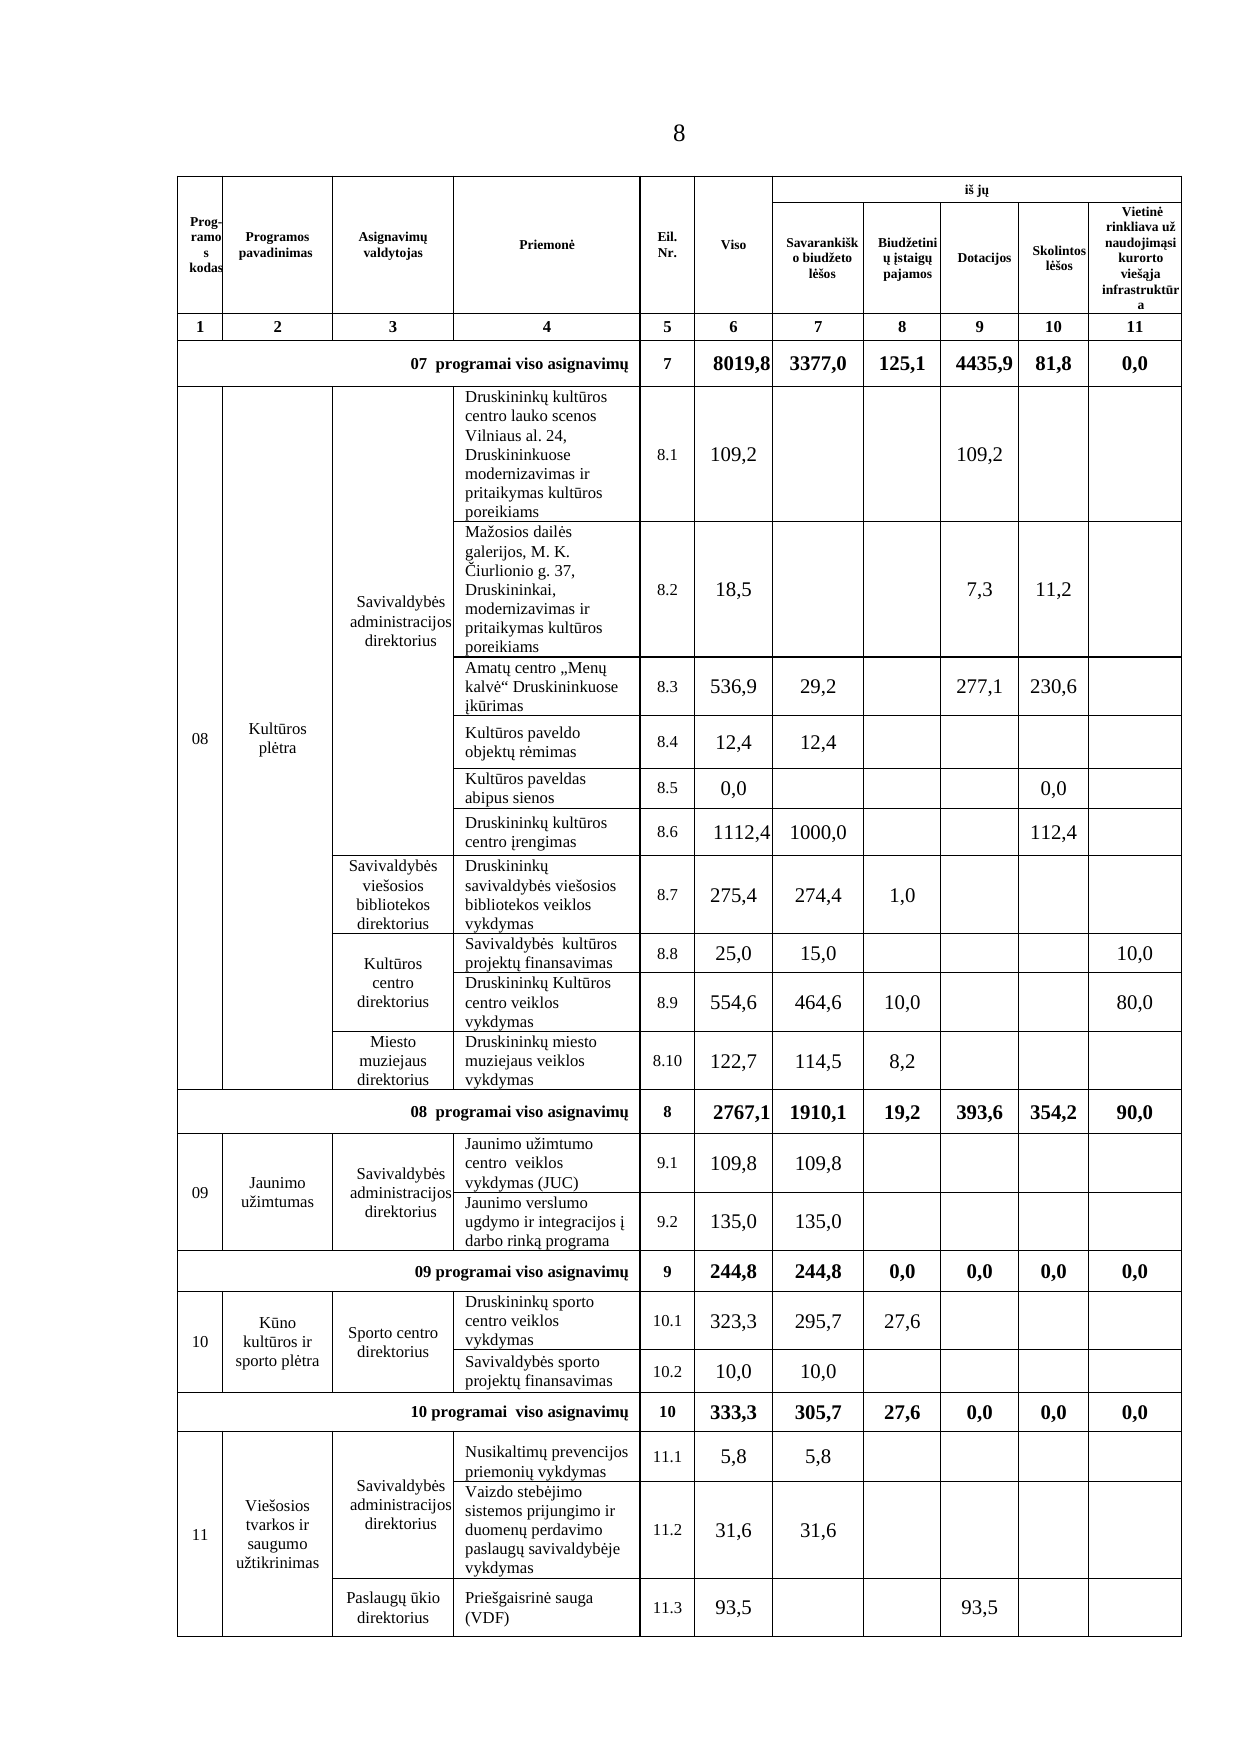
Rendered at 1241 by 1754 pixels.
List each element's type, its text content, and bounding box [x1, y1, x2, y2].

table_cell [1019, 1292, 1088, 1349]
table_cell [941, 1032, 1018, 1089]
table_cell [864, 769, 940, 807]
table_cell 12,4 [773, 716, 863, 767]
table_cell [1019, 1134, 1088, 1192]
table_cell [864, 809, 940, 855]
table_cell 0,0 [1019, 1393, 1088, 1431]
table_cell Amatų centro „Menų kalvė“ Druskininkuose įkūrimas [454, 658, 639, 715]
table_cell 9 [941, 314, 1018, 340]
table_cell [941, 809, 1018, 855]
table_cell Vietinė rinkliava už naudojimąsi kurorto viešąja infrastruktūra [1089, 203, 1181, 313]
table_header Priemonė [454, 177, 639, 313]
table_cell [941, 1292, 1018, 1349]
table_cell [941, 973, 1018, 1031]
table_cell 7 [641, 341, 694, 386]
table_cell 2767,1 [695, 1090, 772, 1133]
table_cell 4 [454, 314, 639, 340]
table_cell 275,4 [695, 856, 772, 933]
table_cell 10,0 [1089, 934, 1181, 972]
table_cell [1019, 934, 1088, 972]
table_cell Druskininkų savivaldybės viešosios bibliotekos veiklos vykdymas [454, 856, 639, 933]
table_cell 323,3 [695, 1292, 772, 1349]
table_cell 8.1 [641, 387, 694, 521]
table_cell 2 [223, 314, 332, 340]
table_cell Druskininkų Kultūros centro veiklos vykdymas [454, 973, 639, 1031]
table_cell Dotacijos [941, 203, 1018, 313]
table_cell 8.9 [641, 973, 694, 1031]
table_cell 8.3 [641, 658, 694, 715]
table_cell 19,2 [864, 1090, 940, 1133]
table_cell Savivaldybės administracijos direktorius [333, 1134, 453, 1250]
table_cell 0,0 [1089, 341, 1181, 386]
table_cell 0,0 [941, 1251, 1018, 1291]
table_cell 8.5 [641, 769, 694, 807]
table_cell [864, 1350, 940, 1392]
table_cell [941, 716, 1018, 767]
table_header Asignavimų valdytojas [333, 177, 453, 313]
table_cell [1089, 1482, 1181, 1577]
table_cell [1019, 1432, 1088, 1481]
table_cell Viešosios tvarkos ir saugumo užtikrinimas [223, 1432, 332, 1636]
table_cell 1910,1 [773, 1090, 863, 1133]
table_cell [864, 387, 940, 521]
table_cell [1019, 1350, 1088, 1392]
table_cell [1019, 387, 1088, 521]
table_cell 8 [641, 1090, 694, 1133]
table_cell Vaizdo stebėjimo sistemos prijungimo ir duomenų perdavimo paslaugų savivaldybėje vykdymas [454, 1482, 639, 1577]
table_cell [1089, 1134, 1181, 1192]
table_cell [864, 1579, 940, 1636]
table_cell 8.7 [641, 856, 694, 933]
table_cell 114,5 [773, 1032, 863, 1089]
table_cell 0,0 [1019, 769, 1088, 807]
table_cell 31,6 [773, 1482, 863, 1577]
table_cell [1089, 522, 1181, 656]
table_cell [941, 769, 1018, 807]
table_cell [864, 658, 940, 715]
table_header Programos pavadinimas [223, 177, 332, 313]
table_cell 93,5 [941, 1579, 1018, 1636]
table_cell [864, 1134, 940, 1192]
table_cell Druskininkų kultūros centro įrengimas [454, 809, 639, 855]
table_cell 5 [641, 314, 694, 340]
table_cell Druskininkų miesto muziejaus veiklos vykdymas [454, 1032, 639, 1089]
table_cell 27,6 [864, 1393, 940, 1431]
table_cell [1019, 1032, 1088, 1089]
table_cell [864, 1482, 940, 1577]
table_cell 27,6 [864, 1292, 940, 1349]
table_cell [864, 1193, 940, 1250]
table_cell 11,2 [1019, 522, 1088, 656]
table_header iš jų [773, 177, 1181, 202]
table_cell [773, 387, 863, 521]
table_cell 8.8 [641, 934, 694, 972]
table_cell Nusikaltimų prevencijos priemonių vykdymas [454, 1432, 639, 1481]
table_cell 277,1 [941, 658, 1018, 715]
table_cell 112,4 [1019, 809, 1088, 855]
table_cell 7,3 [941, 522, 1018, 656]
table_cell 393,6 [941, 1090, 1018, 1133]
table_cell 244,8 [695, 1251, 772, 1291]
table_cell 4435,9 [941, 341, 1018, 386]
table_cell 09 programai viso asignavimų [178, 1251, 639, 1291]
table_cell Jaunimo užimtumas [223, 1134, 332, 1250]
table_cell [773, 1579, 863, 1636]
table_cell Kultūros plėtra [223, 387, 332, 1089]
table_cell 08 programai viso asignavimų [178, 1090, 639, 1133]
table_cell 122,7 [695, 1032, 772, 1089]
table_cell Kultūros paveldas abipus sienos [454, 769, 639, 807]
table_cell 10,0 [773, 1350, 863, 1392]
table_cell 90,0 [1089, 1090, 1181, 1133]
table_cell 274,4 [773, 856, 863, 933]
table_cell 5,8 [695, 1432, 772, 1481]
table_cell [864, 522, 940, 656]
table_cell Sporto centro direktorius [333, 1292, 453, 1392]
table_cell Druskininkų kultūros centro lauko scenos Vilniaus al. 24, Druskininkuose modernizavimas ir pritaikymas kultūros poreikiams [454, 387, 639, 521]
table_cell 0,0 [1089, 1251, 1181, 1291]
table_cell 81,8 [1019, 341, 1088, 386]
table_cell Savivaldybės kultūros projektų finansavimas [454, 934, 639, 972]
table_cell 31,6 [695, 1482, 772, 1577]
table_cell 109,8 [695, 1134, 772, 1192]
table_cell [1089, 1432, 1181, 1481]
table_header Viso [695, 177, 772, 313]
table_cell 10 [1019, 314, 1088, 340]
table_cell [1019, 856, 1088, 933]
table_cell Priešgaisrinė sauga (VDF) [454, 1579, 639, 1636]
table_cell 135,0 [695, 1193, 772, 1250]
table_cell Kūno kultūros ir sporto plėtra [223, 1292, 332, 1392]
table_cell Jaunimo užimtumo centro veiklos vykdymas (JUC) [454, 1134, 639, 1192]
table_cell 305,7 [773, 1393, 863, 1431]
table_cell Skolintos lėšos [1019, 203, 1088, 313]
table_cell 11.2 [641, 1482, 694, 1577]
table_cell Savivaldybės administracijos direktorius [333, 1432, 453, 1577]
table_cell 295,7 [773, 1292, 863, 1349]
table_cell [941, 1350, 1018, 1392]
table_cell Savivaldybės administracijos direktorius [333, 387, 453, 855]
table_cell [1089, 769, 1181, 807]
table_cell 1000,0 [773, 809, 863, 855]
table_cell [1089, 1193, 1181, 1250]
table_cell 11.1 [641, 1432, 694, 1481]
table_cell 109,8 [773, 1134, 863, 1192]
table_cell 3 [333, 314, 453, 340]
table_cell 10,0 [864, 973, 940, 1031]
table_cell 464,6 [773, 973, 863, 1031]
table_cell 0,0 [1019, 1251, 1088, 1291]
table_cell Savivaldybės sporto projektų finansavimas [454, 1350, 639, 1392]
table_cell 80,0 [1089, 973, 1181, 1031]
table_header Eil. Nr. [641, 177, 694, 313]
table_cell 15,0 [773, 934, 863, 972]
table_cell 09 [178, 1134, 222, 1250]
table_cell Druskininkų sporto centro veiklos vykdymas [454, 1292, 639, 1349]
table_cell 10,0 [695, 1350, 772, 1392]
table_cell [1019, 1193, 1088, 1250]
table_cell [941, 1134, 1018, 1192]
table_cell 109,2 [695, 387, 772, 521]
table_cell 10 [641, 1393, 694, 1431]
table_cell [941, 1482, 1018, 1577]
table_cell [864, 716, 940, 767]
table_cell 9.2 [641, 1193, 694, 1250]
table_cell Miesto muziejaus direktorius [333, 1032, 453, 1089]
table_cell 1,0 [864, 856, 940, 933]
table_cell [864, 934, 940, 972]
table_cell [1089, 387, 1181, 521]
table_cell 230,6 [1019, 658, 1088, 715]
table_cell 12,4 [695, 716, 772, 767]
table_cell 3377,0 [773, 341, 863, 386]
table_cell 9.1 [641, 1134, 694, 1192]
table_cell [1089, 716, 1181, 767]
table_cell 25,0 [695, 934, 772, 972]
table_cell 10.1 [641, 1292, 694, 1349]
table_cell 8.10 [641, 1032, 694, 1089]
table_cell 8,2 [864, 1032, 940, 1089]
table_cell 11 [178, 1432, 222, 1636]
table_cell [941, 856, 1018, 933]
table_cell 0,0 [864, 1251, 940, 1291]
table_cell 93,5 [695, 1579, 772, 1636]
table_cell [1089, 1032, 1181, 1089]
table_cell 125,1 [864, 341, 940, 386]
table_cell 29,2 [773, 658, 863, 715]
table_cell [941, 1193, 1018, 1250]
table_cell Kultūros centro direktorius [333, 934, 453, 1031]
table_cell [1089, 1350, 1181, 1392]
table_cell 07 programai viso asignavimų [178, 341, 639, 386]
table_cell 536,9 [695, 658, 772, 715]
table_cell [1089, 1579, 1181, 1636]
table_cell Kultūros paveldo objektų rėmimas [454, 716, 639, 767]
table_cell 7 [773, 314, 863, 340]
table_cell 135,0 [773, 1193, 863, 1250]
table_cell 244,8 [773, 1251, 863, 1291]
table_cell 11 [1089, 314, 1181, 340]
table_cell 8.2 [641, 522, 694, 656]
table_cell [1019, 1482, 1088, 1577]
table_cell 8.6 [641, 809, 694, 855]
table_cell 1112,4 [695, 809, 772, 855]
table_cell [1019, 1579, 1088, 1636]
table_cell [773, 769, 863, 807]
table_cell 11.3 [641, 1579, 694, 1636]
table_cell Savarankiško biudžeto lėšos [773, 203, 863, 313]
table_cell 5,8 [773, 1432, 863, 1481]
table_cell 8.4 [641, 716, 694, 767]
table_cell 0,0 [695, 769, 772, 807]
table_cell 554,6 [695, 973, 772, 1031]
table_cell [1089, 1292, 1181, 1349]
table_cell 109,2 [941, 387, 1018, 521]
table_cell [1089, 809, 1181, 855]
table_cell [773, 522, 863, 656]
table_cell 18,5 [695, 522, 772, 656]
table_cell [1019, 716, 1088, 767]
table_cell 9 [641, 1251, 694, 1291]
table_cell Paslaugų ūkio direktorius [333, 1579, 453, 1636]
table_cell 8019,8 [695, 341, 772, 386]
table_cell [1089, 658, 1181, 715]
table_cell [941, 934, 1018, 972]
table_cell [941, 1432, 1018, 1481]
table_cell [1019, 973, 1088, 1031]
table_cell [1089, 856, 1181, 933]
table_cell 0,0 [1089, 1393, 1181, 1431]
table_cell 1 [178, 314, 222, 340]
table_cell Mažosios dailės galerijos, M. K. Čiurlionio g. 37, Druskininkai, modernizavimas ir pritaikymas kultūros poreikiams [454, 522, 639, 656]
table_cell 10 [178, 1292, 222, 1392]
table_cell 10.2 [641, 1350, 694, 1392]
table_cell [864, 1432, 940, 1481]
table_cell 333,3 [695, 1393, 772, 1431]
table_cell 354,2 [1019, 1090, 1088, 1133]
table_header Prog-ramos kodas [178, 177, 222, 313]
table_cell Savivaldybės viešosios bibliotekos direktorius [333, 856, 453, 933]
table_cell 08 [178, 387, 222, 1089]
table_cell 10 programai viso asignavimų [178, 1393, 639, 1431]
table_cell 6 [695, 314, 772, 340]
table_cell Biudžetinių įstaigų pajamos [864, 203, 940, 313]
table_cell Jaunimo verslumo ugdymo ir integracijos į darbo rinką programa [454, 1193, 639, 1250]
table_cell 0,0 [941, 1393, 1018, 1431]
table_cell 8 [864, 314, 940, 340]
